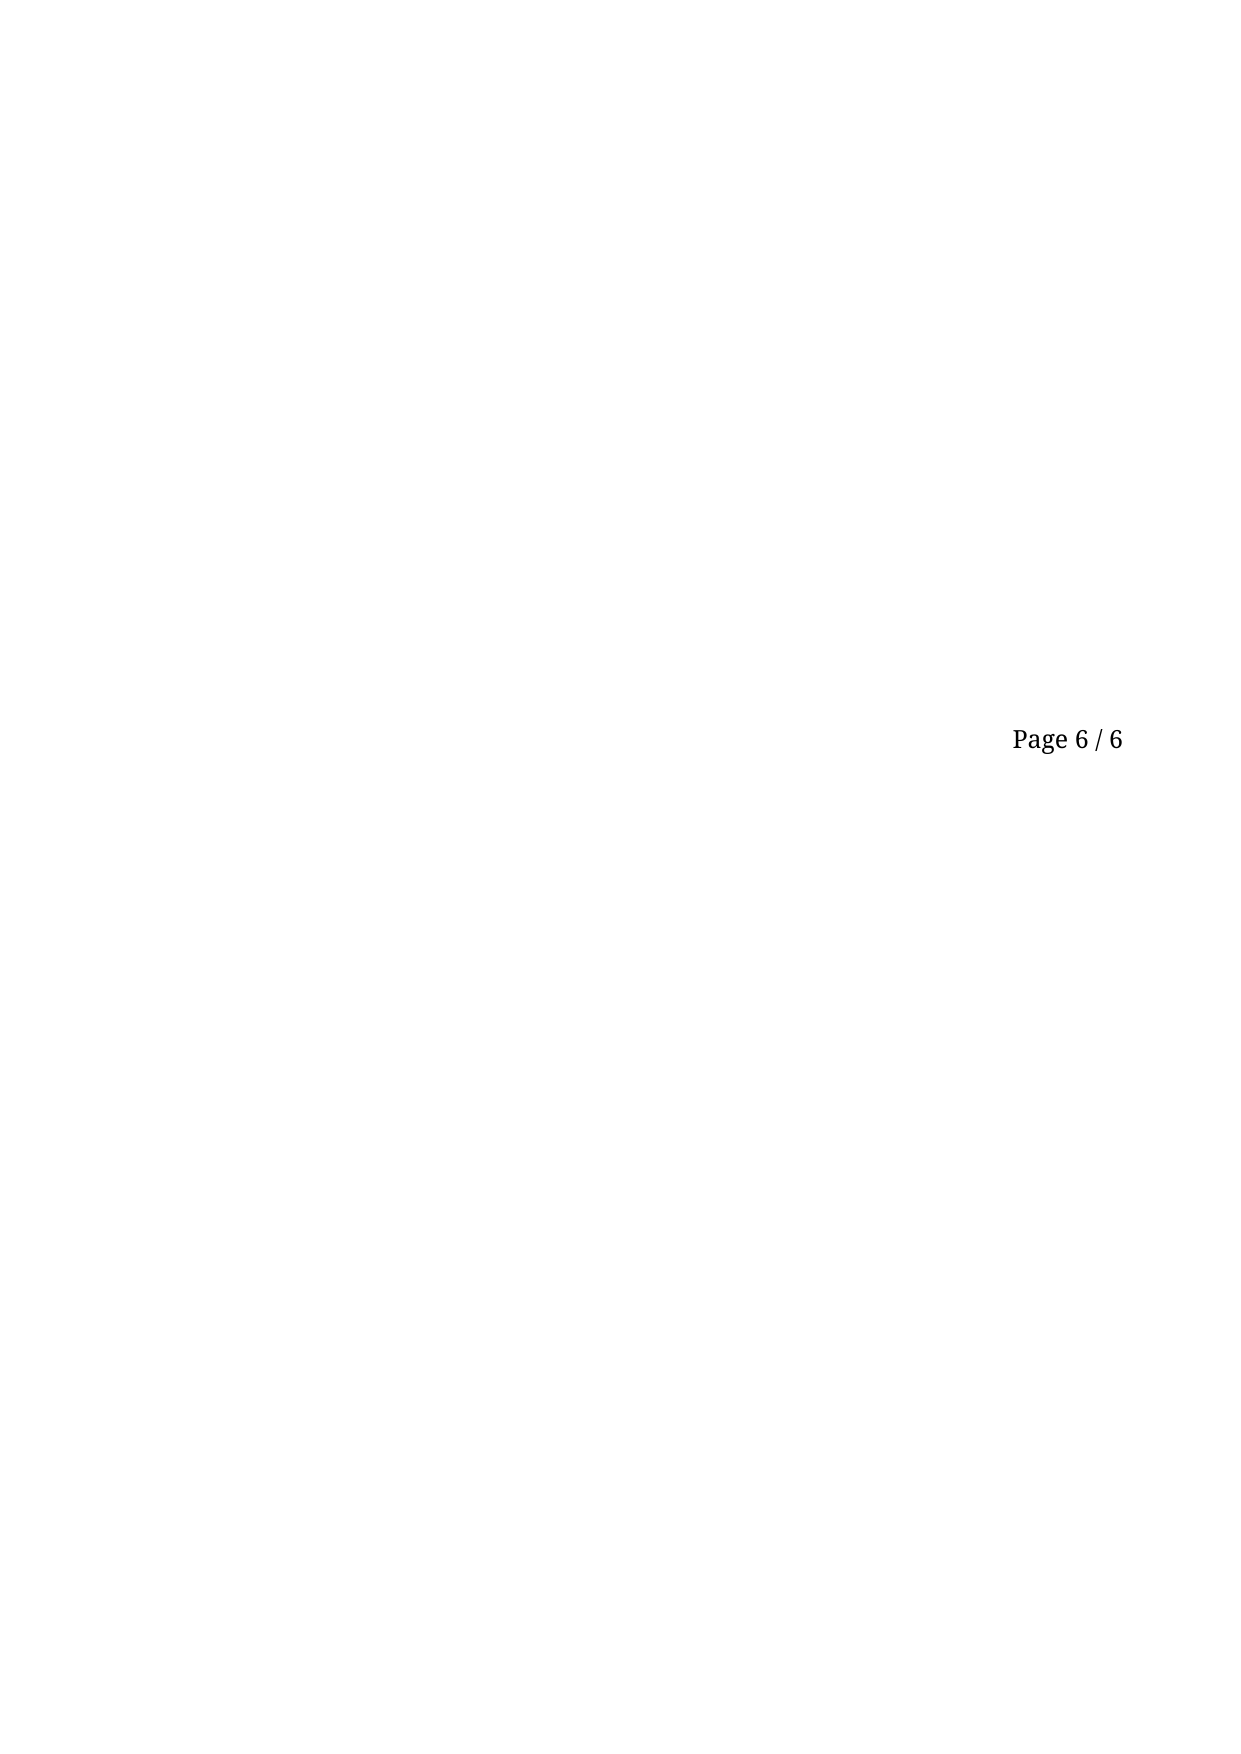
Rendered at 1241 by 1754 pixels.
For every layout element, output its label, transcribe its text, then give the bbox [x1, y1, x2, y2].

text Page 6 / 6 [190, 721, 1123, 756]
